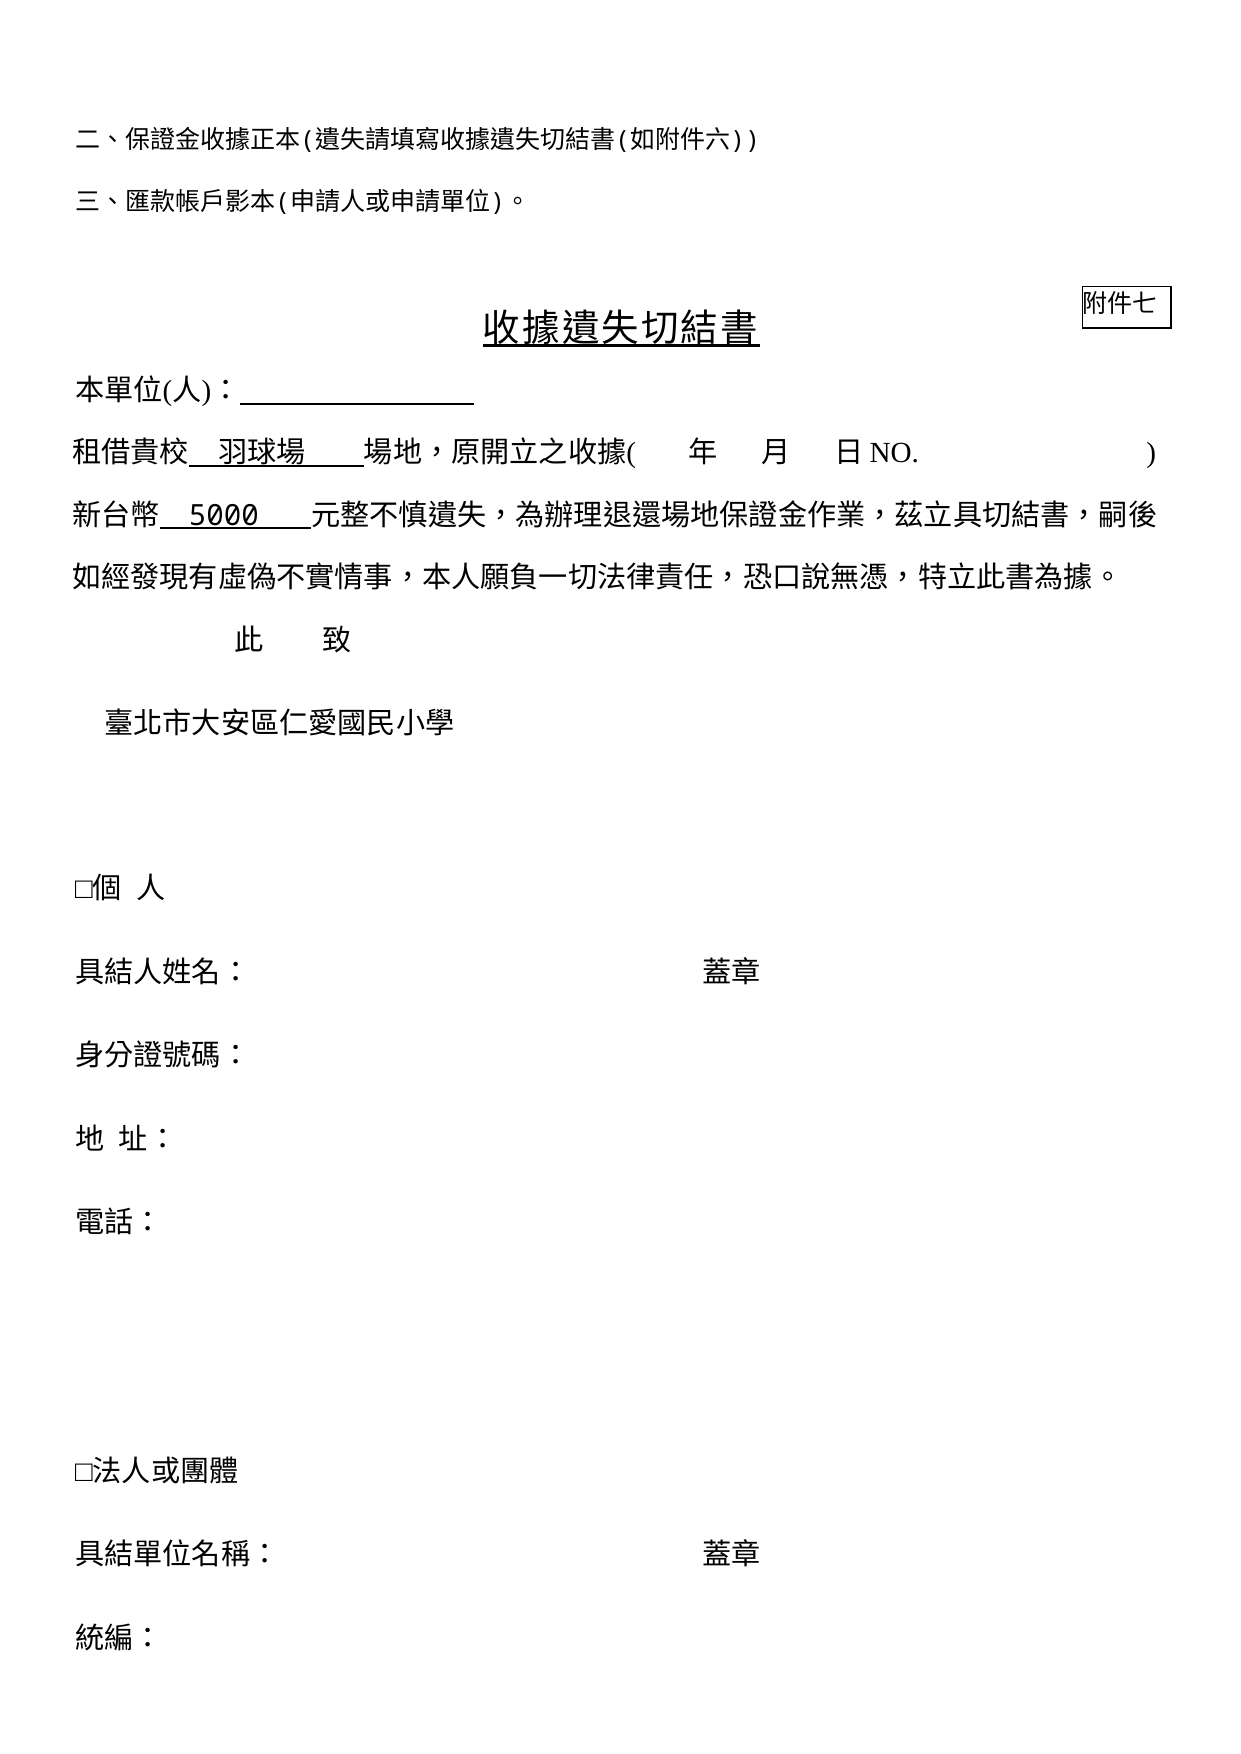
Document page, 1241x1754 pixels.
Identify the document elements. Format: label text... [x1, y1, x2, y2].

text 身分證號碼： [75, 1011, 1165, 1074]
text □個 人 [75, 844, 1165, 906]
text 新台幣 5000 元整不慎遺失，為辦理退還場地保證金作業，茲立具切結書，嗣後如經發現有虛偽不實情事，本人願負一切法律責任，恐口說無憑，特立此書為據。 [72, 471, 1165, 596]
text 租借貴校 羽球場 場地，原開立之收據( 年 月 日NO. ) [72, 408, 1165, 471]
text 具結人姓名： 蓋章 [75, 928, 1165, 990]
text 二、保證金收據正本(遺失請填寫收據遺失切結書(如附件六)) [75, 96, 1165, 158]
text 三、匯款帳戶影本(申請人或申請單位)。 [75, 158, 1165, 221]
text □法人或團體 [75, 1427, 1165, 1489]
text 此 致 [72, 596, 1165, 658]
text 本單位(人)： [75, 346, 1165, 408]
text 收據遺失切結書 [75, 283, 1165, 346]
text 電話： [75, 1178, 1165, 1241]
text 臺北市大安區仁愛國民小學 [75, 679, 1165, 742]
text 具結單位名稱： 蓋章 [75, 1510, 1165, 1573]
text 統編： [75, 1594, 1165, 1657]
text 地 址： [75, 1095, 1165, 1157]
